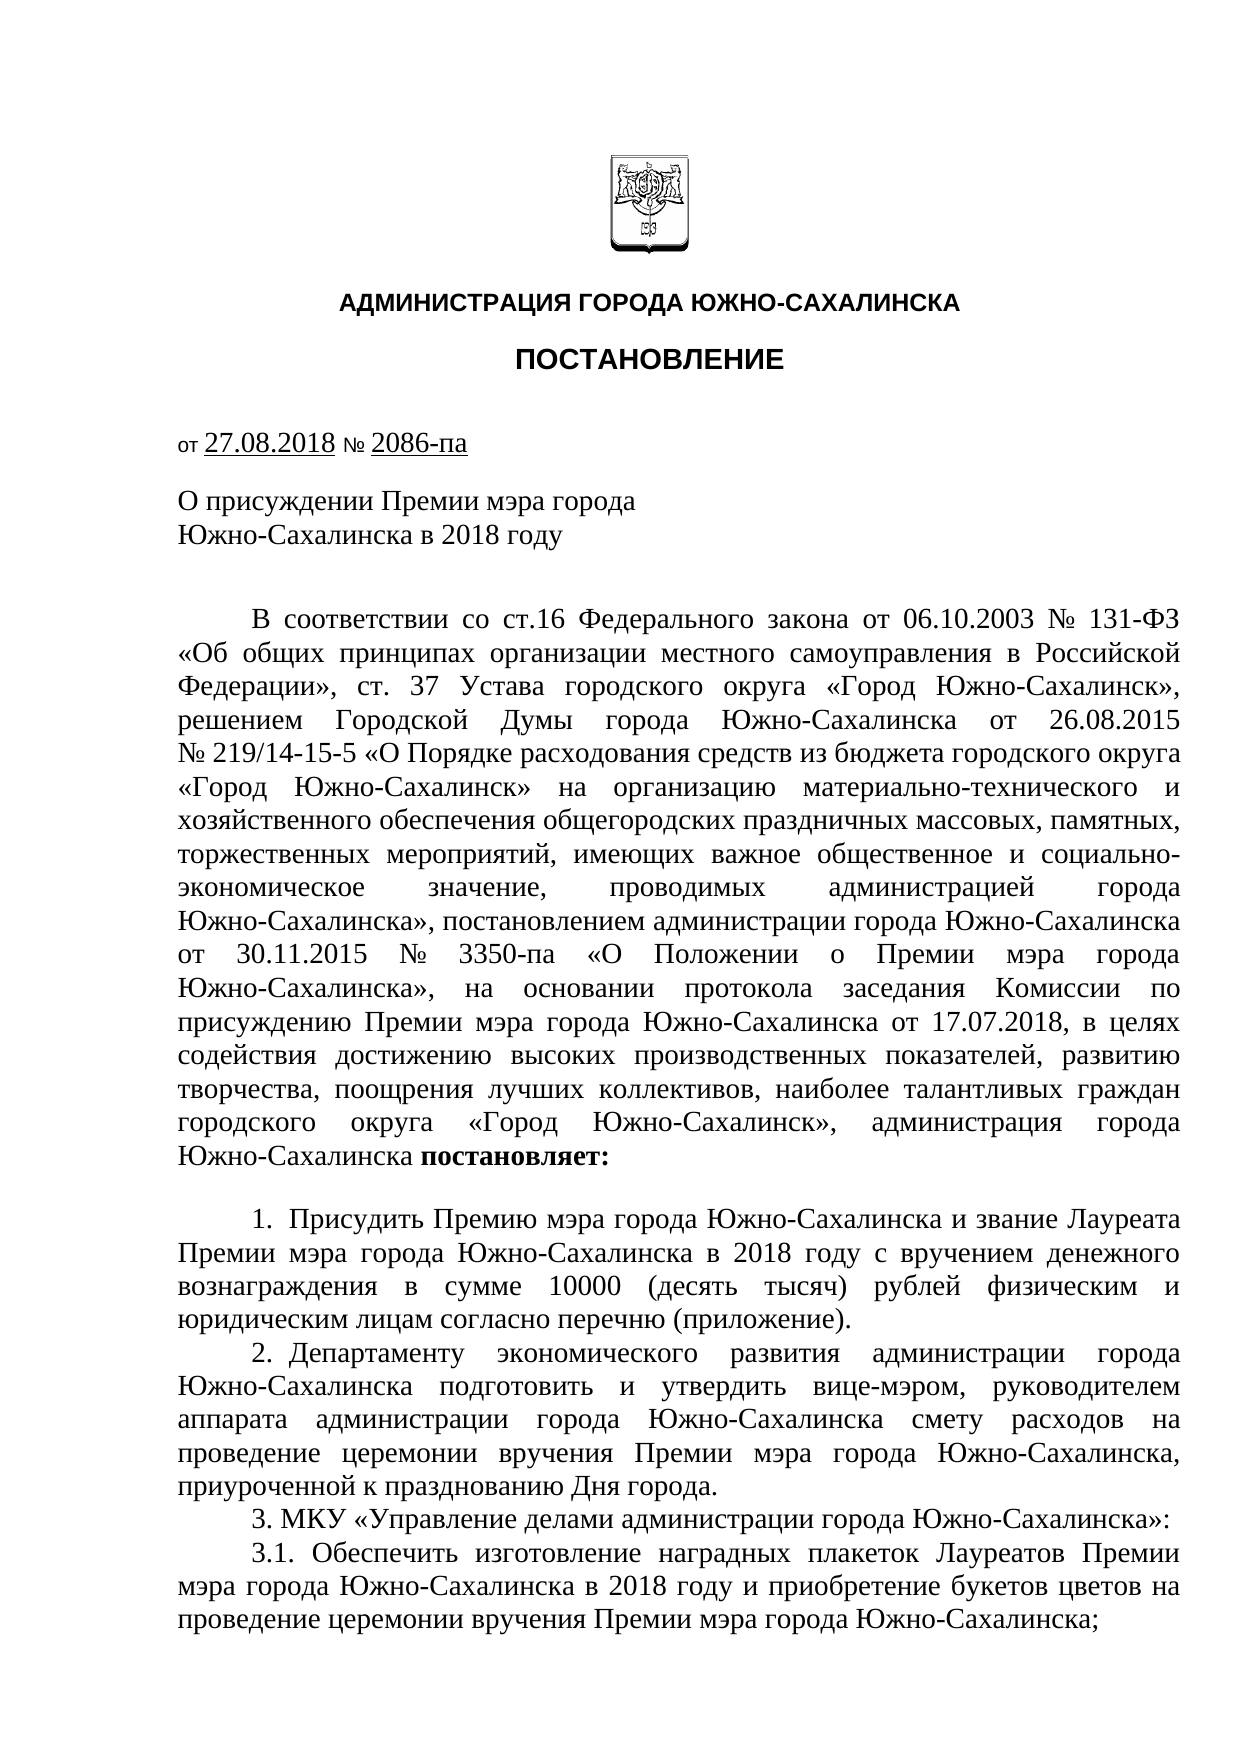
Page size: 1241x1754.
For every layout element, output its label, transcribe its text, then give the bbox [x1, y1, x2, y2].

text 3.1. Обеспечить изготовление наградных плакеток Лауреатов Премии мэра города Южно-Сахалинска в 2018 году и приобретение букетов цветов на проведение церемонии вручения Премии мэра города Южно-Сахалинска; [177, 1536, 1181, 1636]
text В соответствии со ст.16 Федерального закона от 06.10.2003 № 131-ФЗ «Об общих принципах организации местного самоуправления в Российской Федерации», ст. 37 Устава городского округа «Город Южно-Сахалинск», решением Городской Думы города Южно-Сахалинска от 26.08.2015 № 219/14-15-5 «О Порядке расходования средств из бюджета городского округа «Город Южно-Сахалинск» на организацию материально-технического и хозяйственного обеспечения общегородских праздничных массовых, памятных, торжественных мероприятий, имеющих важное общественное и социально-экономическое значение, проводимых администрацией города Южно-Сахалинска», постановлением администрации города Южно-Сахалинска от 30.11.2015 № 3350-па «О Положении о Премии мэра города Южно-Сахалинска», на основании протокола заседания Комиссии по присуждению Премии мэра города Южно-Сахалинска от 17.07.2018, в целях содействия достижению высоких производственных показателей, развитию творчества, поощрения лучших коллективов, наиболее талантливых граждан городского округа «Город Южно-Сахалинск», администрация города Южно-Сахалинска постановляет: [177, 601, 1181, 1171]
text Южно-Сахалинска в 2018 году [177, 517, 1181, 551]
text ПОСТАНОВЛЕНИЕ [177, 342, 1122, 376]
text О присуждении Премии мэра города [177, 484, 1181, 517]
list Департаменту экономического развития администрации города Южно-Сахалинска подготовить и утвердить вице-мэром, руководителем аппарата администрации города Южно-Сахалинска смету расходов на проведение церемонии вручения Премии мэра города Южно-Сахалинска, приуроченной к празднованию Дня города. [177, 1336, 1181, 1502]
list Присудить Премию мэра города Южно-Сахалинска и звание Лауреата Премии мэра города Южно-Сахалинска в 2018 году с вручением денежного вознаграждения в сумме 10000 (десять тысяч) рублей физическим и юридическим лицам согласно перечню (приложение). [177, 1202, 1181, 1336]
text АДМИНИСТРАЦИЯ ГОРОДА ЮЖНО-САХАЛИНСКА [177, 288, 1122, 317]
text от 27.08.2018 № 2086-па [177, 426, 1122, 459]
text 3. МКУ «Управление делами администрации города Южно-Сахалинска»: [177, 1502, 1181, 1536]
